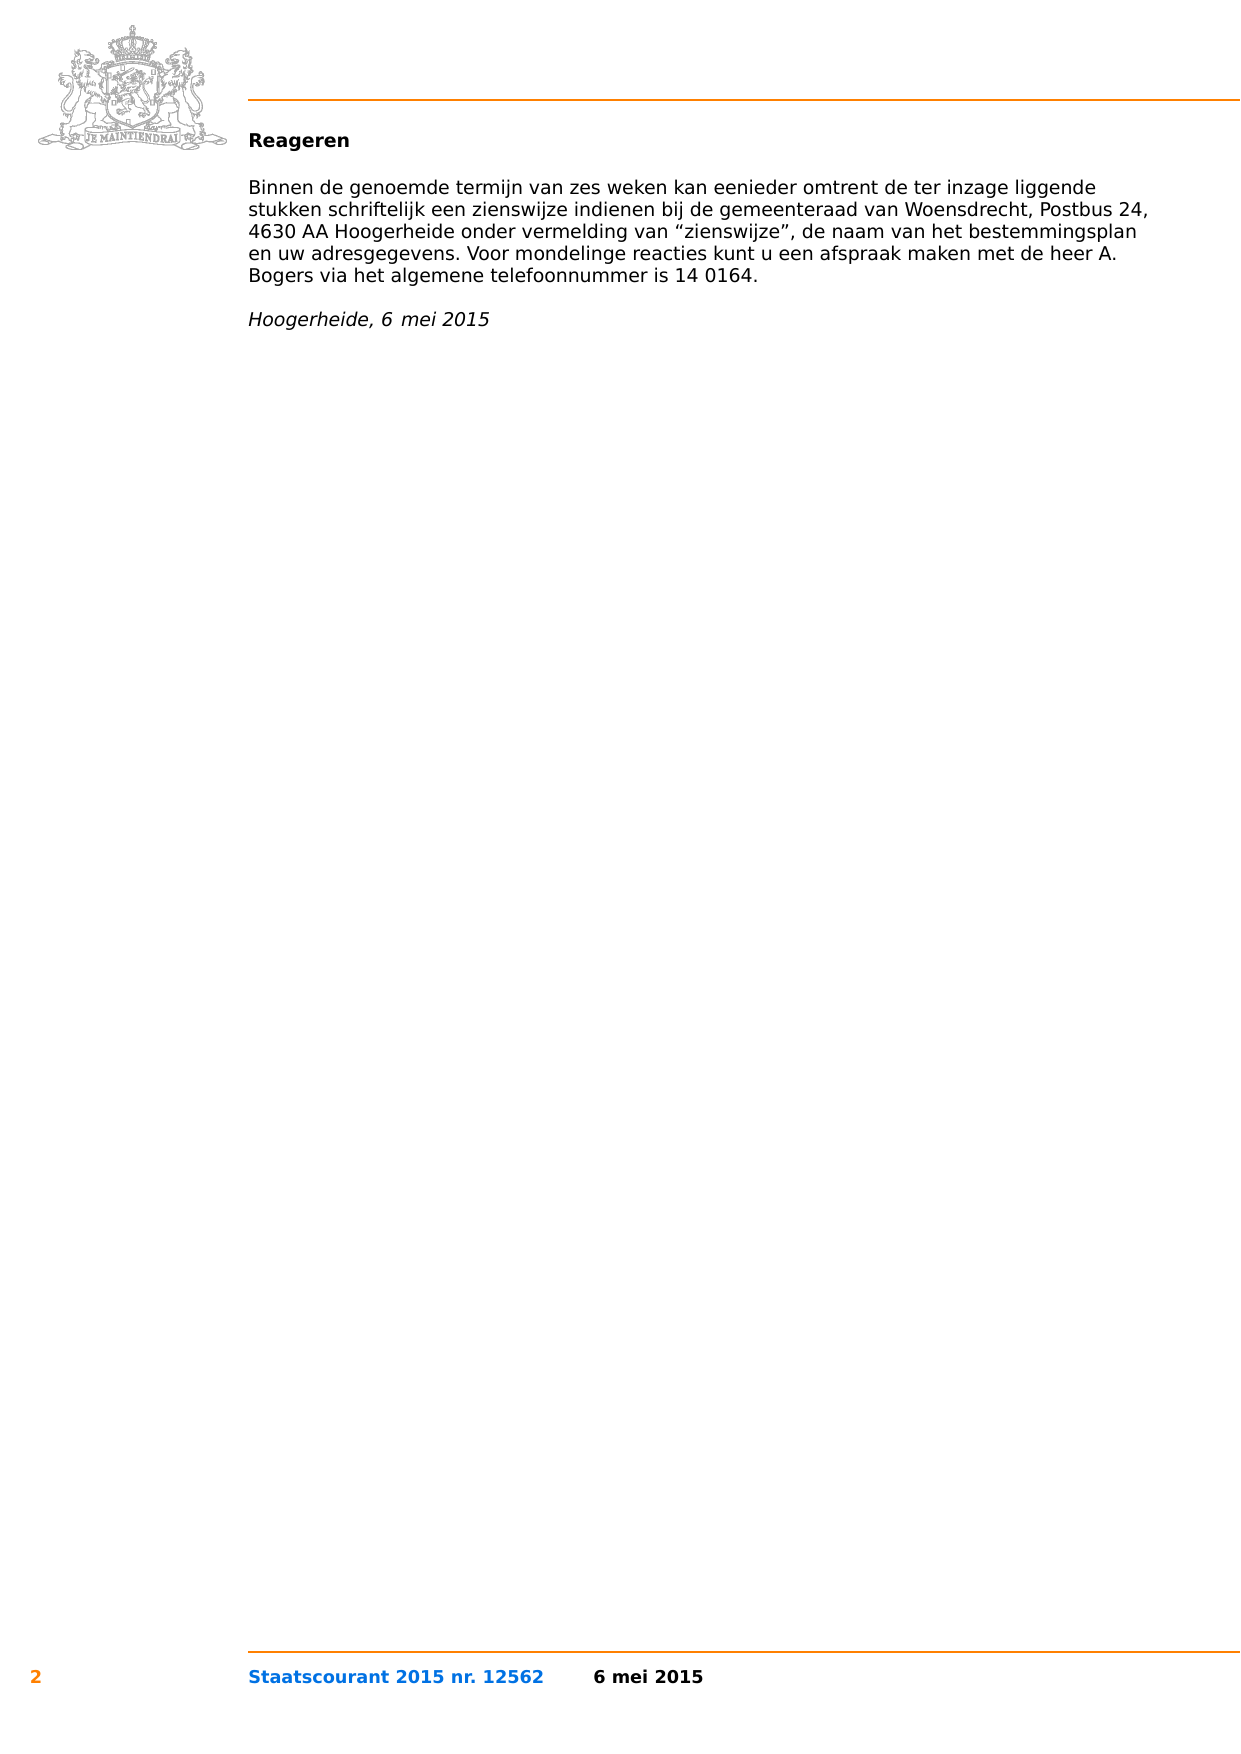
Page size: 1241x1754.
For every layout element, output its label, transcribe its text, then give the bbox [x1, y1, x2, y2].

picture [38, 25, 227, 150]
text Binnen de genoemde termijn van zes weken kan eenieder omtrent de ter inzage liggende stukken schriftelijk een zienswijze indienen bij de gemeenteraad van Woensdrecht, Postbus 24, 4630 AA Hoogerheide onder vermelding van “zienswijze”, de naam van het bestemmingsplan en uw adresgegevens. Voor mondelinge reacties kunt u een afspraak maken met de heer A. Bogers via het algemene telefoonnummer is 14 0164. [248, 177, 1163, 287]
subtitle Reageren [248, 130, 1163, 152]
text Hoogerheide, 6 mei 2015 [248, 309, 1163, 331]
